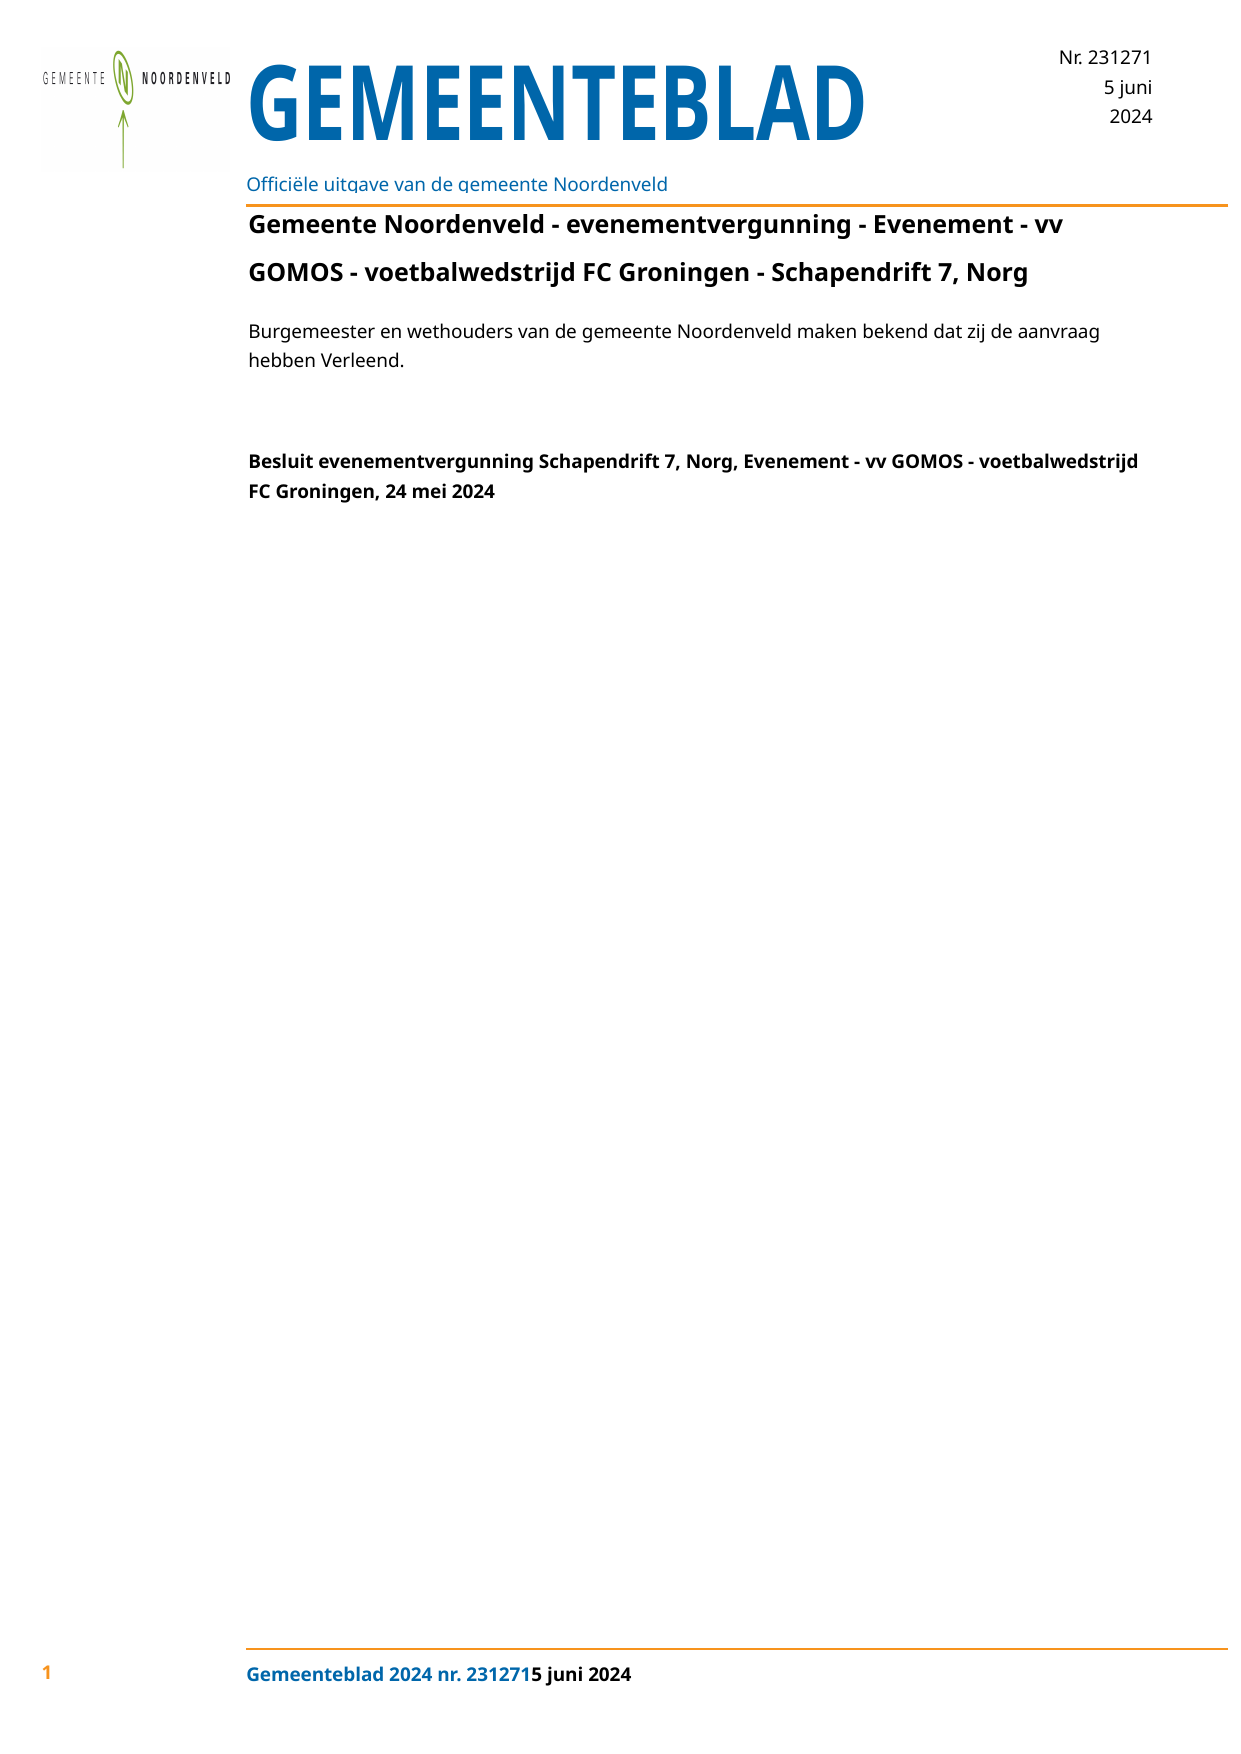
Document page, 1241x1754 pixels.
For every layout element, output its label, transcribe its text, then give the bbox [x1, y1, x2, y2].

picture [41, 47, 231, 172]
text Gemeente Noordenveld - evenementvergunning - Evenement - vv GOMOS - voetbalwedstrijd FC Groningen - Schapendrift 7, Norg [248, 207, 1152, 288]
text Besluit evenementvergunning Schapendrift 7, Norg, Evenement - vv GOMOS - voetbalwedstrijd FC Groningen, 24 mei 2024 [248, 448, 1152, 504]
text Burgemeester en wethouders van de gemeente Noordenveld maken bekend dat zij de aanvraag hebben Verleend. [248, 318, 1152, 373]
